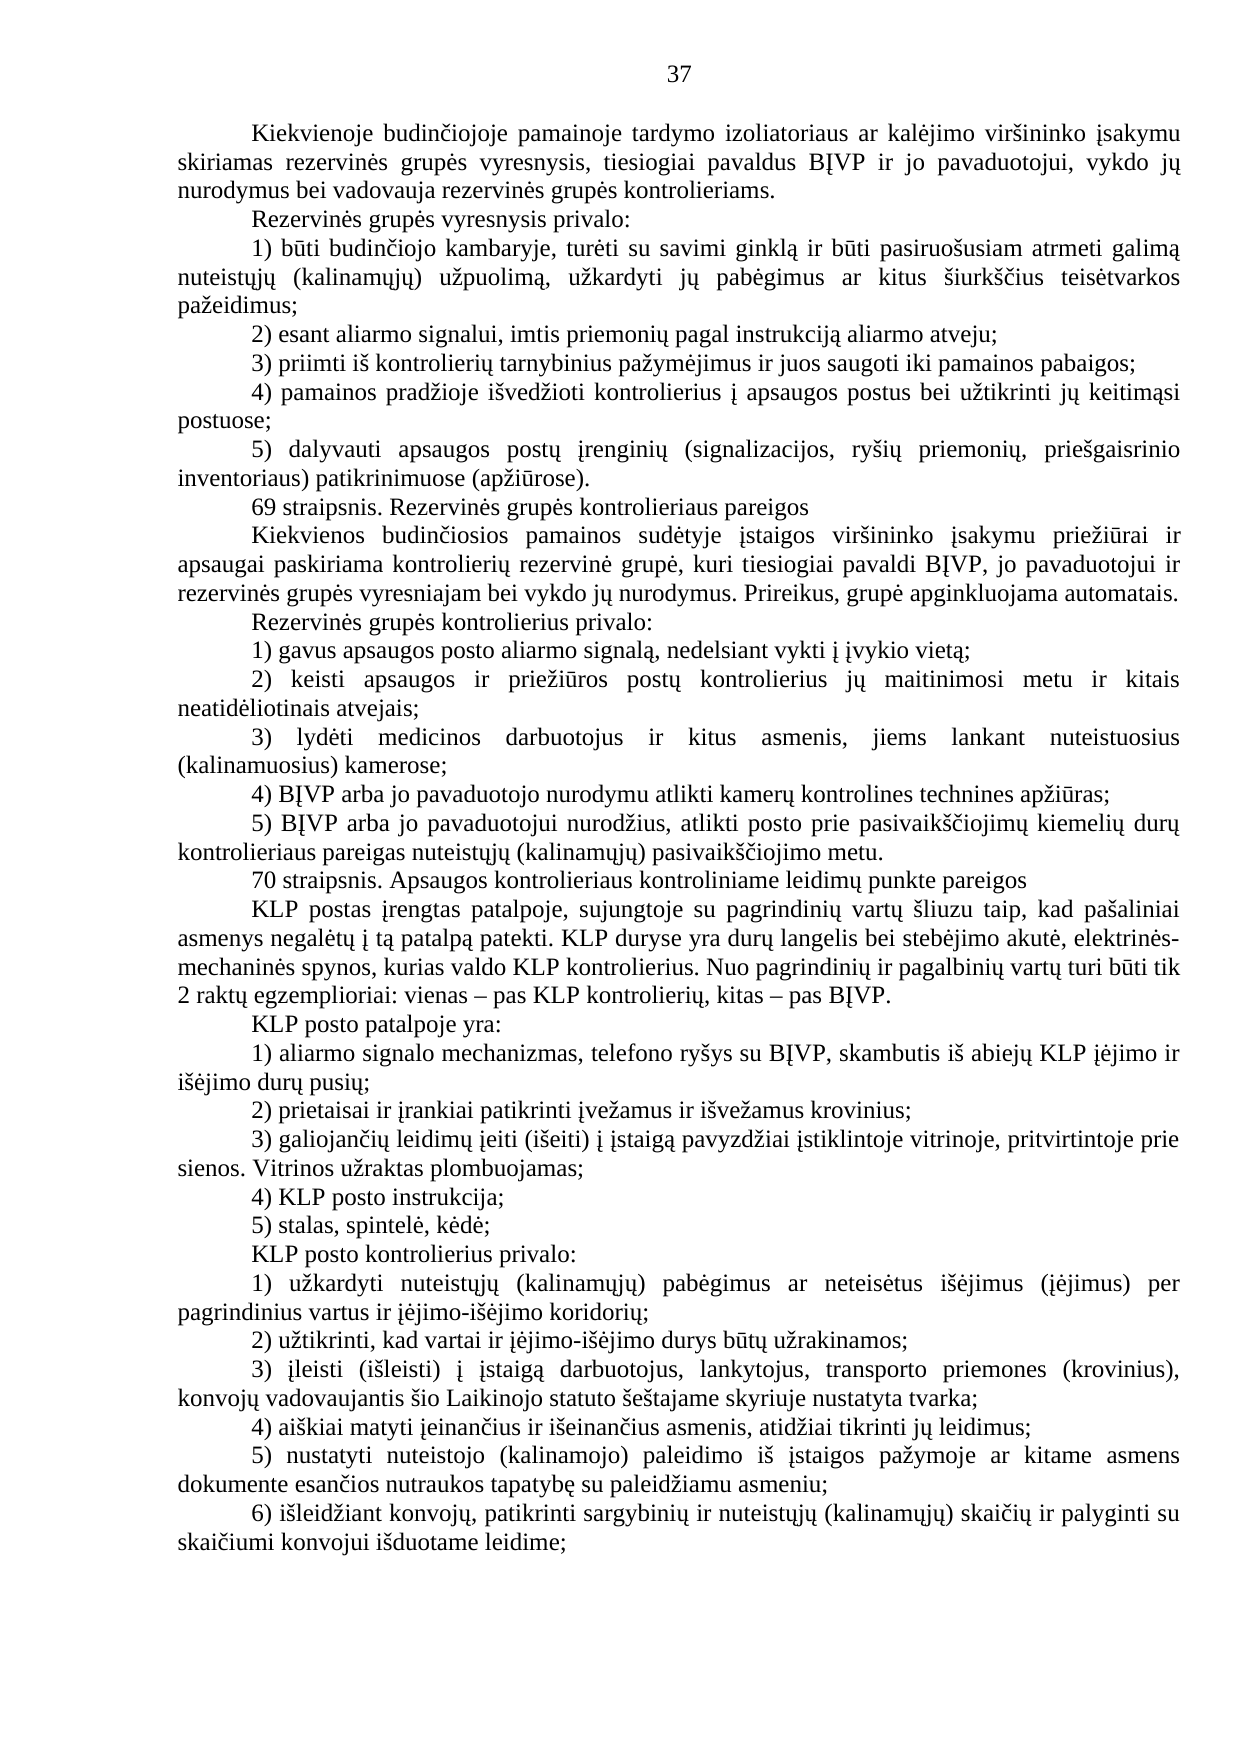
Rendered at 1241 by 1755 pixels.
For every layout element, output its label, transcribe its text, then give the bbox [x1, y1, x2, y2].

text 3) priimti iš kontrolierių tarnybinius pažymėjimus ir juos saugoti iki pamainos pabaigos; [177, 348, 1181, 377]
text 5) BĮVP arba jo pavaduotojui nurodžius, atlikti posto prie pasivaikščiojimų kiemelių durų kontrolieriaus pareigas nuteistųjų (kalinamųjų) pasivaikščiojimo metu. [177, 808, 1181, 866]
text 3) įleisti (išleisti) į įstaigą darbuotojus, lankytojus, transporto priemones (krovinius), konvojų vadovaujantis šio Laikinojo statuto šeštajame skyriuje nustatyta tvarka; [177, 1354, 1181, 1412]
text 2) keisti apsaugos ir priežiūros postų kontrolierius jų maitinimosi metu ir kitais neatidėliotinais atvejais; [177, 664, 1181, 722]
text Rezervinės grupės kontrolierius privalo: [177, 607, 1181, 636]
text Rezervinės grupės vyresnysis privalo: [177, 204, 1181, 233]
text Kiekvienos budinčiosios pamainos sudėtyje įstaigos viršininko įsakymu priežiūrai ir apsaugai paskiriama kontrolierių rezervinė grupė, kuri tiesiogiai pavaldi BĮVP, jo pavaduotojui ir rezervinės grupės vyresniajam bei vykdo jų nurodymus. Prireikus, grupė apginkluojama automatais. [177, 521, 1181, 607]
text 1) būti budinčiojo kambaryje, turėti su savimi ginklą ir būti pasiruošusiam atrmeti galimą nuteistųjų (kalinamųjų) užpuolimą, užkardyti jų pabėgimus ar kitus šiurkščius teisėtvarkos pažeidimus; [177, 233, 1181, 319]
text 3) lydėti medicinos darbuotojus ir kitus asmenis, jiems lankant nuteistuosius (kalinamuosius) kamerose; [177, 722, 1181, 779]
text 1) gavus apsaugos posto aliarmo signalą, nedelsiant vykti į įvykio vietą; [177, 636, 1181, 664]
text 4) aiškiai matyti įeinančius ir išeinančius asmenis, atidžiai tikrinti jų leidimus; [177, 1412, 1181, 1441]
text 4) pamainos pradžioje išvedžioti kontrolierius į apsaugos postus bei užtikrinti jų keitimąsi postuose; [177, 377, 1181, 434]
text Kiekvienoje budinčiojoje pamainoje tardymo izoliatoriaus ar kalėjimo viršininko įsakymu skiriamas rezervinės grupės vyresnysis, tiesiogiai pavaldus BĮVP ir jo pavaduotojui, vykdo jų nurodymus bei vadovauja rezervinės grupės kontrolieriams. [177, 118, 1181, 204]
text 5) nustatyti nuteistojo (kalinamojo) paleidimo iš įstaigos pažymoje ar kitame asmens dokumente esančios nutraukos tapatybę su paleidžiamu asmeniu; [177, 1441, 1181, 1498]
text 5) dalyvauti apsaugos postų įrenginių (signalizacijos, ryšių priemonių, priešgaisrinio inventoriaus) patikrinimuose (apžiūrose). [177, 434, 1181, 492]
text 4) BĮVP arba jo pavaduotojo nurodymu atlikti kamerų kontrolines technines apžiūras; [177, 779, 1181, 808]
text 5) stalas, spintelė, kėdė; [177, 1211, 1181, 1239]
text 69 straipsnis. Rezervinės grupės kontrolieriaus pareigos [177, 492, 1181, 521]
text 3) galiojančių leidimų įeiti (išeiti) į įstaigą pavyzdžiai įstiklintoje vitrinoje, pritvirtintoje prie sienos. Vitrinos užraktas plombuojamas; [177, 1124, 1181, 1182]
text 2) prietaisai ir įrankiai patikrinti įvežamus ir išvežamus krovinius; [177, 1096, 1181, 1124]
text 4) KLP posto instrukcija; [177, 1182, 1181, 1211]
text KLP posto patalpoje yra: [177, 1009, 1181, 1038]
text 1) aliarmo signalo mechanizmas, telefono ryšys su BĮVP, skambutis iš abiejų KLP įėjimo ir išėjimo durų pusių; [177, 1038, 1181, 1096]
text 2) užtikrinti, kad vartai ir įėjimo-išėjimo durys būtų užrakinamos; [177, 1326, 1181, 1354]
text 6) išleidžiant konvojų, patikrinti sargybinių ir nuteistųjų (kalinamųjų) skaičių ir palyginti su skaičiumi konvojui išduotame leidime; [177, 1498, 1181, 1556]
text 1) užkardyti nuteistųjų (kalinamųjų) pabėgimus ar neteisėtus išėjimus (įėjimus) per pagrindinius vartus ir įėjimo-išėjimo koridorių; [177, 1268, 1181, 1326]
text KLP postas įrengtas patalpoje, sujungtoje su pagrindinių vartų šliuzu taip, kad pašaliniai asmenys negalėtų į tą patalpą patekti. KLP duryse yra durų langelis bei stebėjimo akutė, elektrinės-mechaninės spynos, kurias valdo KLP kontrolierius. Nuo pagrindinių ir pagalbinių vartų turi būti tik 2 raktų egzemplioriai: vienas – pas KLP kontrolierių, kitas – pas BĮVP. [177, 894, 1181, 1009]
text 70 straipsnis. Apsaugos kontrolieriaus kontroliniame leidimų punkte pareigos [177, 866, 1181, 894]
text 2) esant aliarmo signalui, imtis priemonių pagal instrukciją aliarmo atveju; [177, 319, 1181, 348]
text KLP posto kontrolierius privalo: [177, 1239, 1181, 1268]
